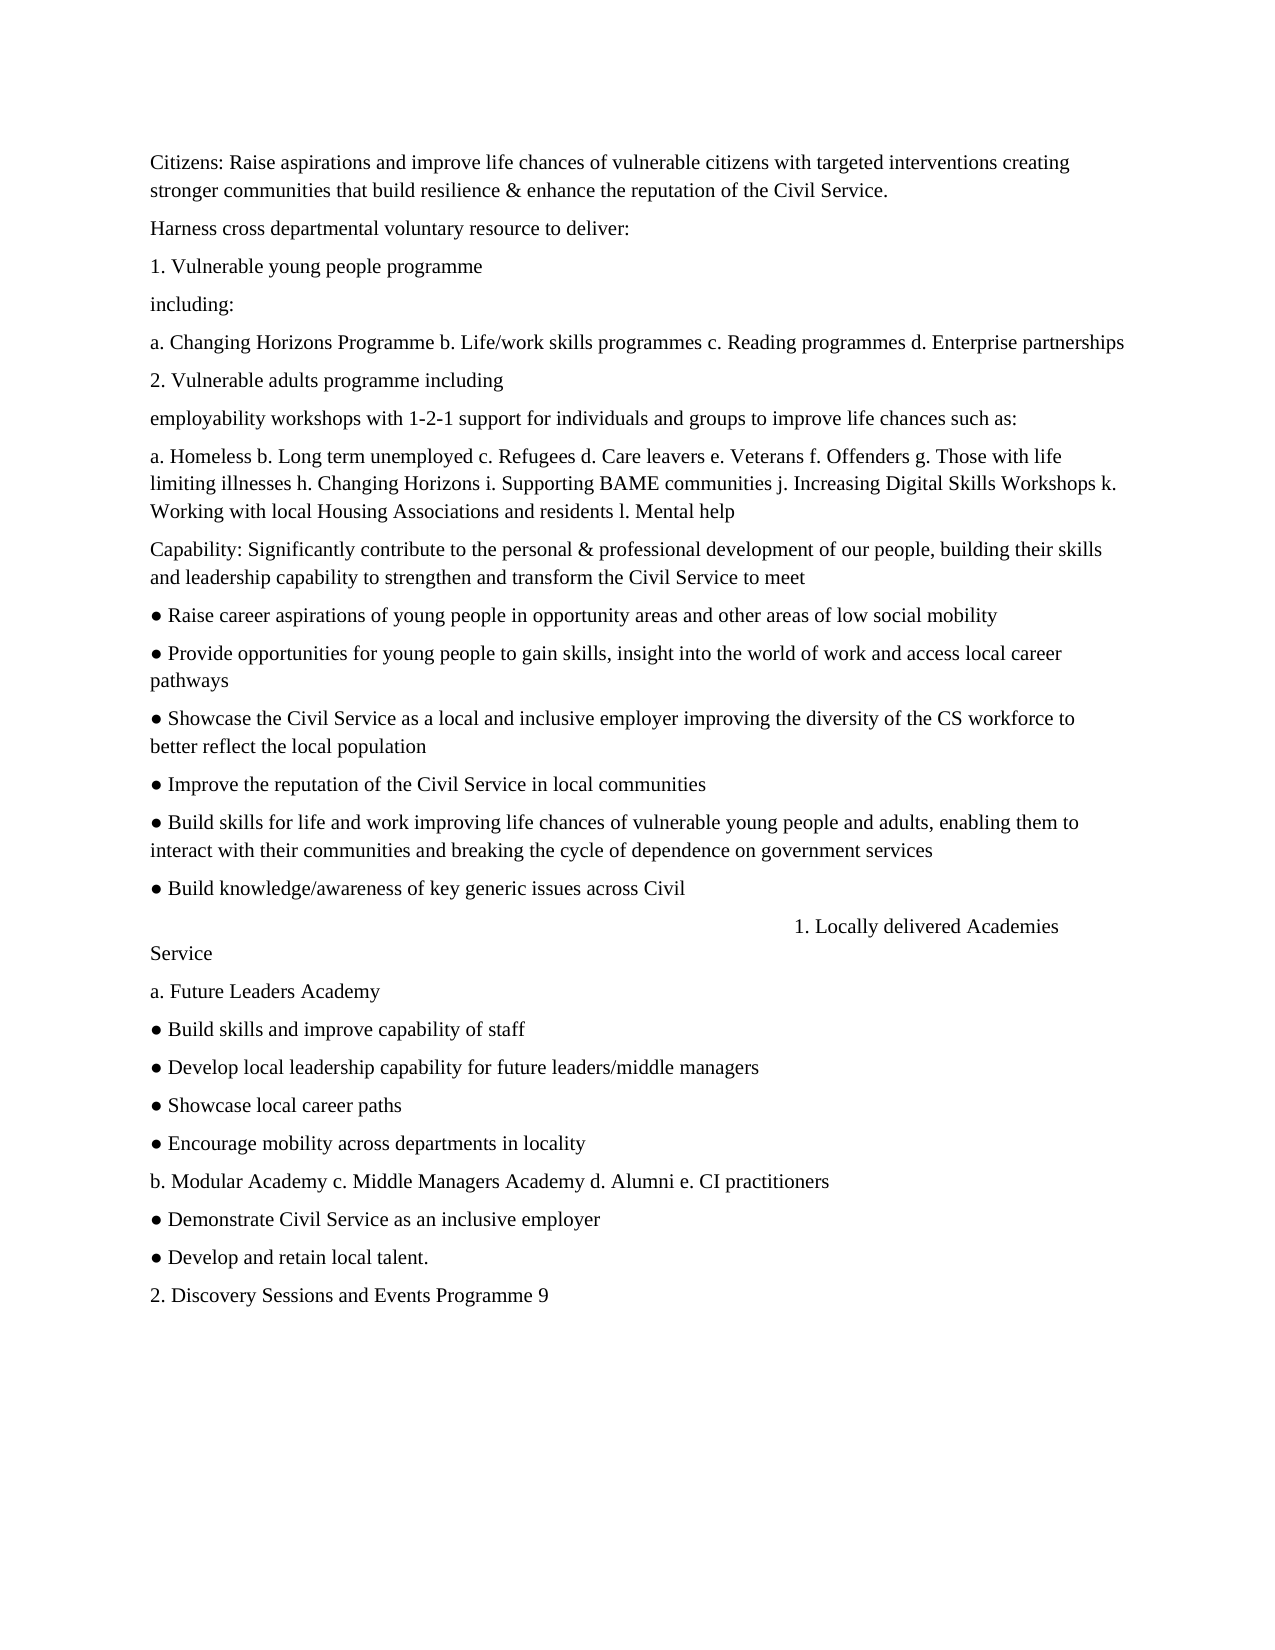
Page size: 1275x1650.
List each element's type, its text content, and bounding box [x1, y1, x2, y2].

text ● Provide opportunities for young people to gain skills, insight into the world of work and access local career pathways [150, 641, 1125, 692]
text 1. Vulnerable young people programme [150, 254, 1125, 278]
text ● Showcase the Civil Service as a local and inclusive employer improving the diversity of the CS workforce to better reflect the local population [150, 706, 1125, 758]
text a. Future Leaders Academy [150, 979, 1125, 1003]
text 1. Locally delivered Academies Service [150, 913, 1125, 965]
text ● Demonstrate Civil Service as an inclusive employer [150, 1207, 1125, 1231]
text Harness cross departmental voluntary resource to deliver: [150, 216, 1125, 240]
text ● Showcase local career paths [150, 1093, 1125, 1117]
text ● Raise career aspirations of young people in opportunity areas and other areas of low social mobility [150, 603, 1125, 627]
text employability workshops with 1-2-1 support for individuals and groups to improve life chances such as: [150, 406, 1125, 430]
text ● Build knowledge/awareness of key generic issues across Civil [150, 876, 1125, 899]
text ● Encourage mobility across departments in locality [150, 1131, 1125, 1155]
text ● Develop local leadership capability for future leaders/middle managers [150, 1055, 1125, 1079]
text ● Improve the reputation of the Civil Service in local communities [150, 772, 1125, 796]
text ● Develop and retain local talent. [150, 1245, 1125, 1269]
text ● Build skills and improve capability of staff [150, 1017, 1125, 1041]
text Citizens: Raise aspirations and improve life chances of vulnerable citizens with targeted interventions creating stronger communities that build resilience & enhance the reputation of the Civil Service. [150, 150, 1125, 202]
text a. Homeless b. Long term unemployed c. Refugees d. Care leavers e. Veterans f. Offenders g. Those with life limiting illnesses h. Changing Horizons i. Supporting BAME communities j. Increasing Digital Skills Workshops k. Working with local Housing Associations and residents l. Mental help [150, 444, 1125, 523]
text 2. Vulnerable adults programme including [150, 368, 1125, 392]
text b. Modular Academy c. Middle Managers Academy d. Alumni e. CI practitioners [150, 1169, 1125, 1193]
text ● Build skills for life and work improving life chances of vulnerable young people and adults, enabling them to interact with their communities and breaking the cycle of dependence on government services [150, 810, 1125, 862]
text Capability: Significantly contribute to the personal & professional development of our people, building their skills and leadership capability to strengthen and transform the Civil Service to meet [150, 537, 1125, 589]
text 2. Discovery Sessions and Events Programme 9 [150, 1283, 1125, 1307]
text a. Changing Horizons Programme b. Life/work skills programmes c. Reading programmes d. Enterprise partnerships [150, 330, 1125, 354]
text including: [150, 292, 1125, 316]
